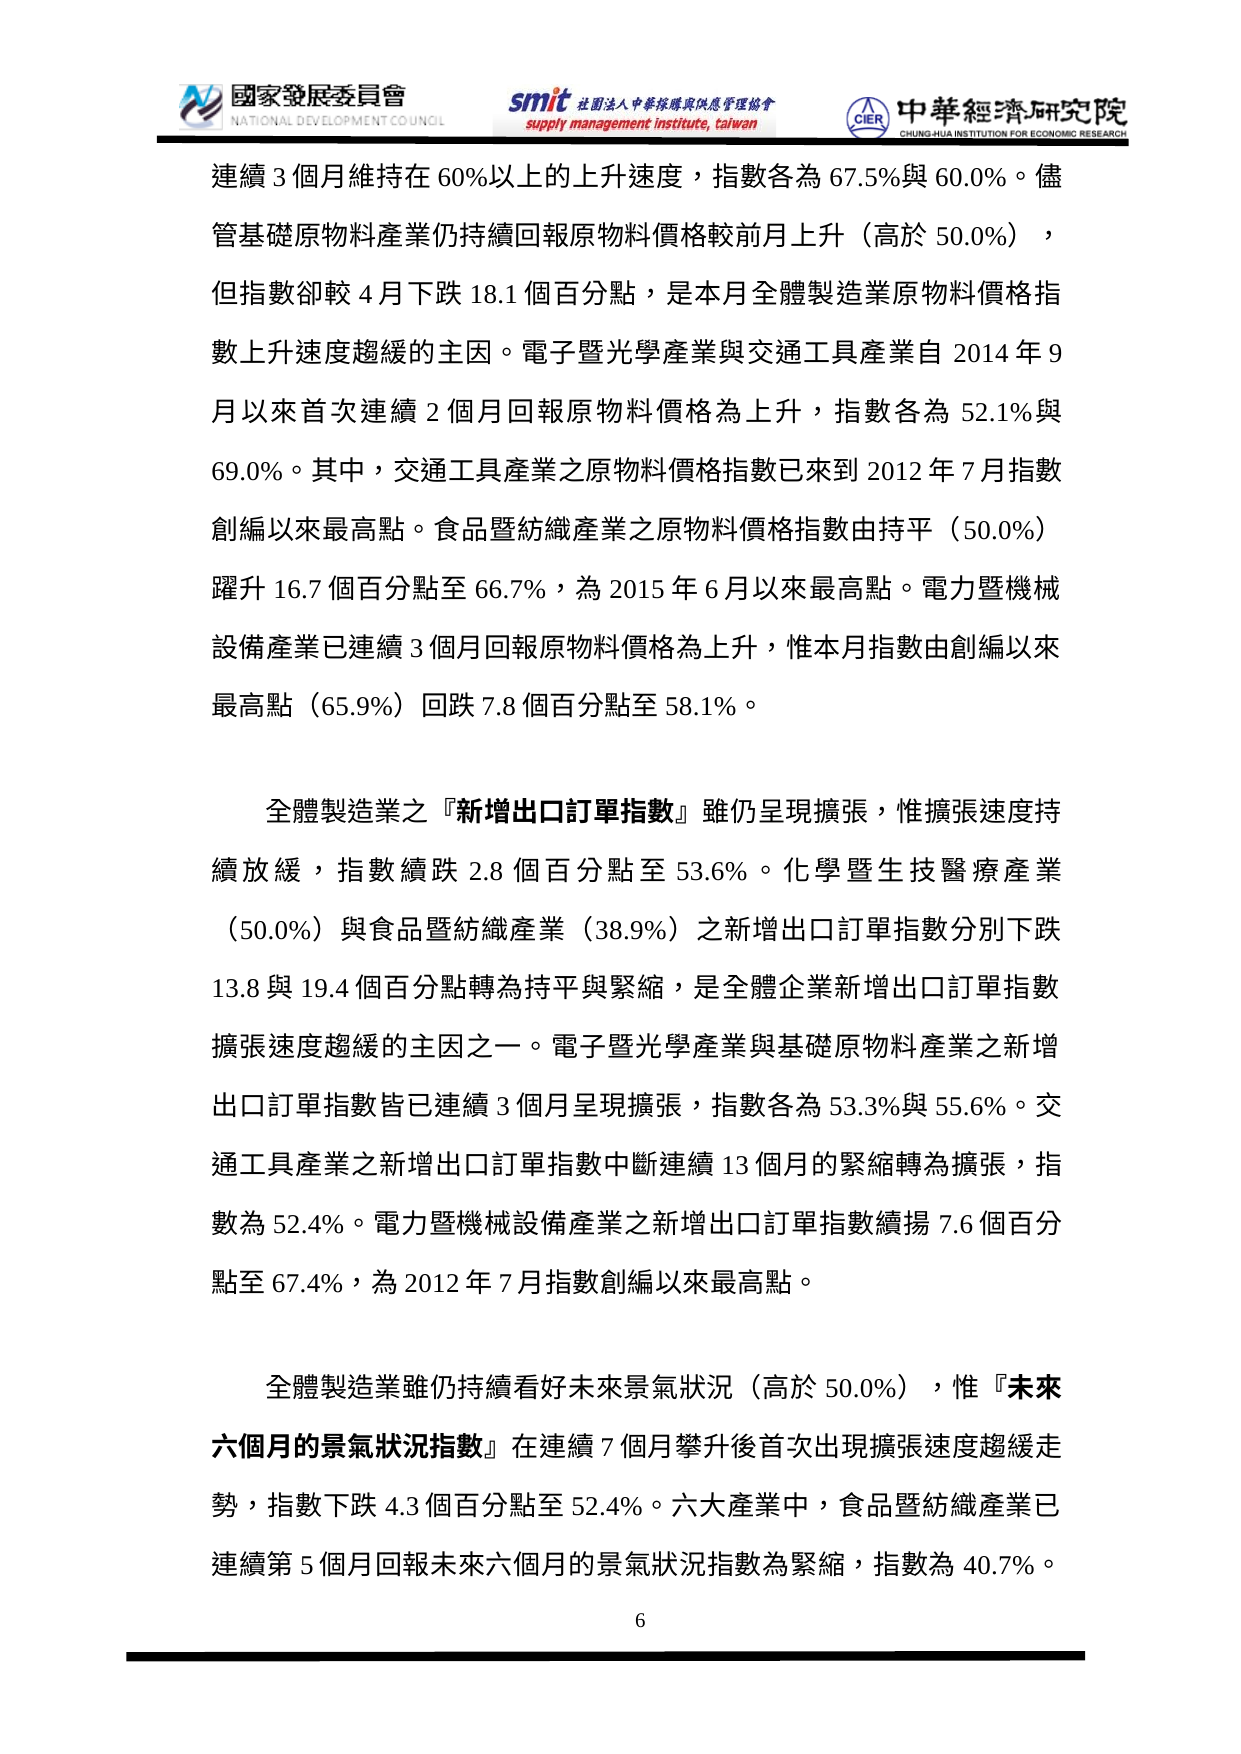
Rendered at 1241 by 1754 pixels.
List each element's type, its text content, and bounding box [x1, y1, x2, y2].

picture [179, 72, 467, 136]
picture [492, 84, 777, 137]
text 全體製造業雖仍持續看好未來景氣狀況（高於50.0%），惟『未來六個月的景氣狀況指數』在連續7個月攀升後首次出現擴張速度趨緩走勢，指數下跌4.3個百分點至52.4%。六大產業中，食品暨紡織產業已連續第5個月回報未來六個月的景氣狀況指數為緊縮，指數為40.7%。雖然五大產業仍看好未來六個月景氣狀況，但指數皆呈現擴張速度趨緩走勢。其中，化學暨生技醫療產業（52.5%）與基礎原物料產業（55.6%）之未來六個月景氣狀況指數跌幅分別達11.3與6.9個百分點，是全體製造業景氣狀況指數擴張速度趨緩的主因之一。電子暨光學產業與電力暨機械設備產業之未來六個月景氣狀況指數皆已連續3個月呈現擴張，指數各為53.3%與52.3%。交通工具產業之未來六個月景氣狀況指數中斷連續3個月的擴張，指數回跌2.9個百分點至持平（50.0%）。 [211, 1366, 1062, 1582]
text 全體製造業之『新增出口訂單指數』雖仍呈現擴張，惟擴張速度持續放緩，指數續跌2.8個百分點至53.6%。化學暨生技醫療產業（50.0%）與食品暨紡織產業（38.9%）之新增出口訂單指數分別下跌13.8與19.4個百分點轉為持平與緊縮，是全體企業新增出口訂單指數擴張速度趨緩的主因之一。電子暨光學產業與基礎原物料產業之新增出口訂單指數皆已連續3個月呈現擴張，指數各為53.3%與55.6%。交通工具產業之新增出口訂單指數中斷連續13個月的緊縮轉為擴張，指數為52.4%。電力暨機械設備產業之新增出口訂單指數續揚7.6個百分點至67.4%，為2012年7月指數創編以來最高點。 [211, 790, 1062, 1300]
text 連續3個月維持在60%以上的上升速度，指數各為67.5%與60.0%。儘管基礎原物料產業仍持續回報原物料價格較前月上升（高於50.0%），但指數卻較4月下跌18.1個百分點，是本月全體製造業原物料價格指數上升速度趨緩的主因。電子暨光學產業與交通工具產業自2014年9月以來首次連續2個月回報原物料價格為上升，指數各為52.1%與69.0%。其中，交通工具產業之原物料價格指數已來到2012年7月指數創編以來最高點。食品暨紡織產業之原物料價格指數由持平（50.0%）躍升16.7個百分點至66.7%，為2015年6月以來最高點。電力暨機械設備產業已連續3個月回報原物料價格為上升，惟本月指數由創編以來最高點（65.9%）回跌7.8個百分點至58.1%。 [211, 155, 1062, 724]
picture [831, 80, 1141, 158]
